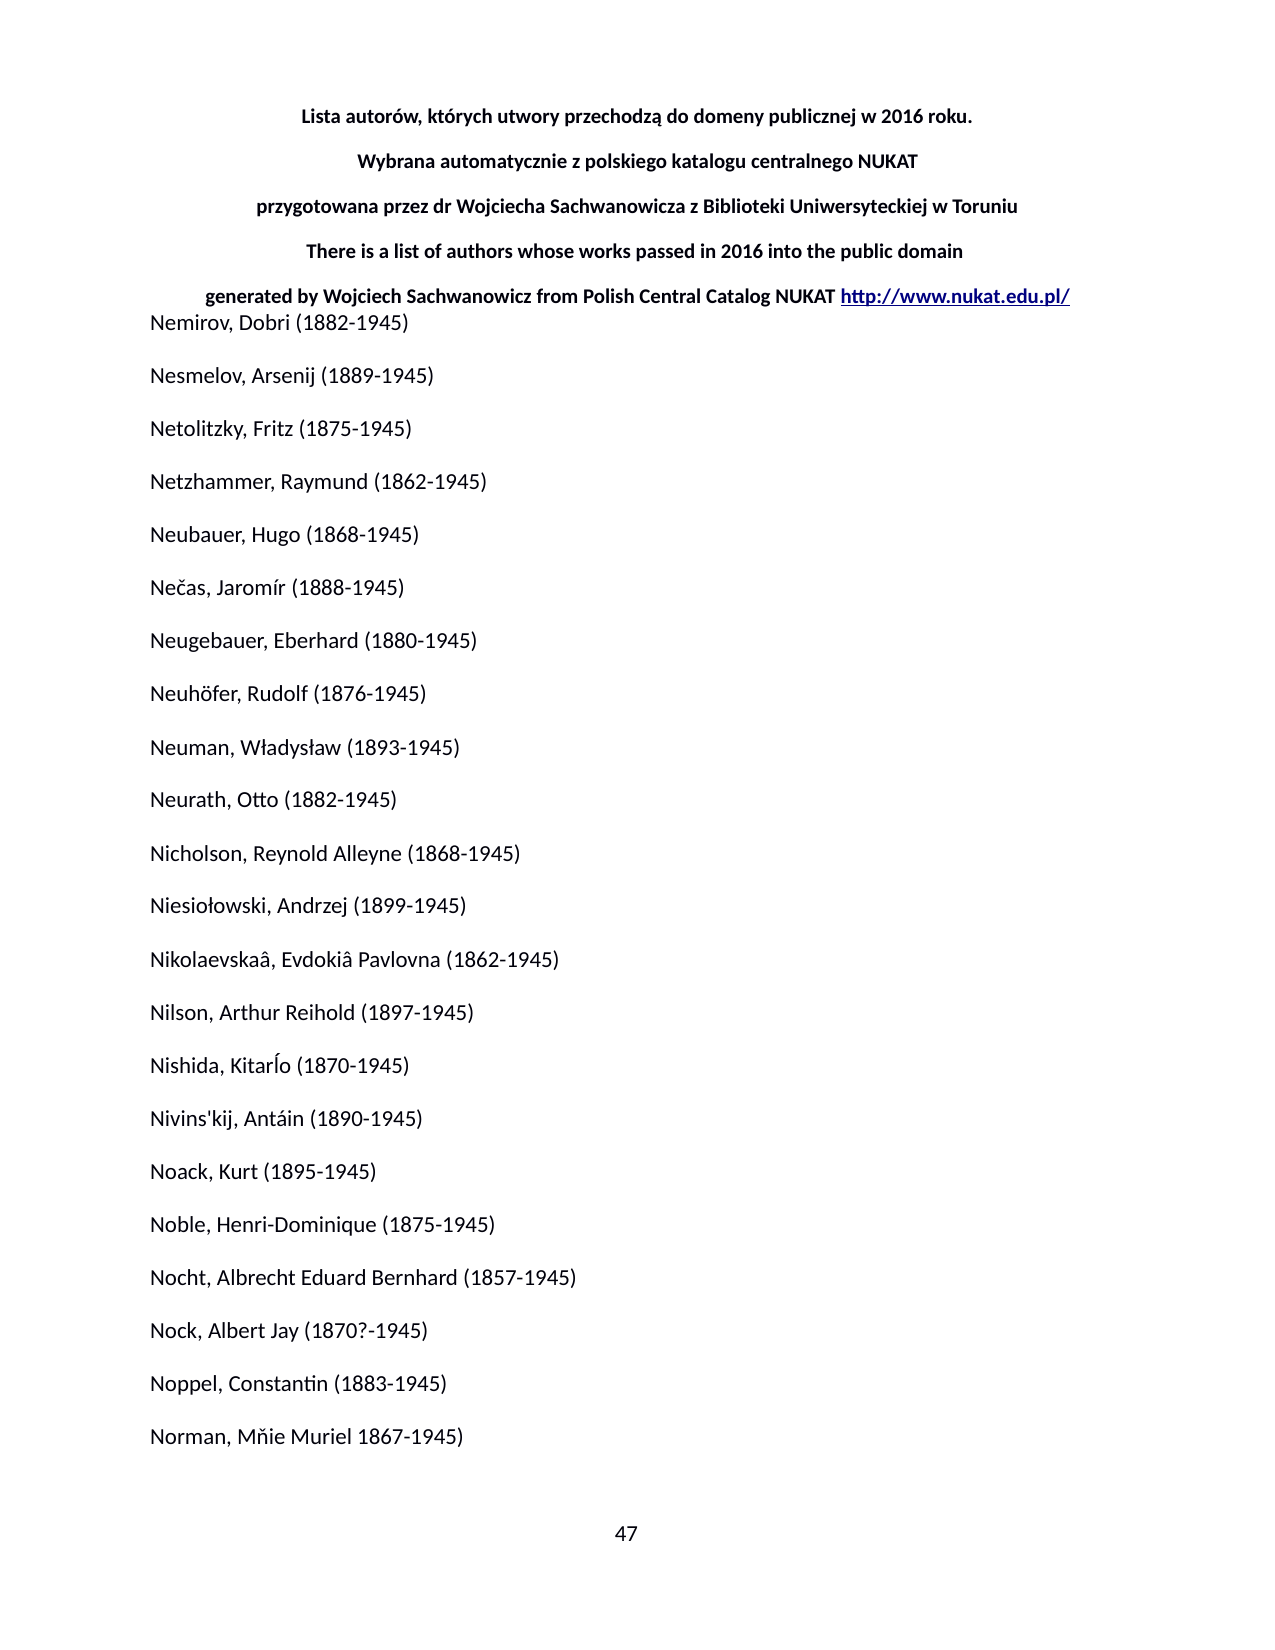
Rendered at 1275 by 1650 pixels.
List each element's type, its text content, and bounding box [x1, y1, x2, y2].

text Noppel, Constantin (1883-1945) [150, 1369, 1125, 1397]
text Neuhöfer, Rudolf (1876-1945) [150, 679, 1125, 708]
text Nemirov, Dobri (1882-1945) [150, 308, 1125, 336]
text Neugebauer, Eberhard (1880-1945) [150, 627, 1125, 654]
text Nesmelov, Arsenij (1889-1945) [150, 361, 1125, 389]
text Nishida, Kitarĺo (1870-1945) [150, 1051, 1125, 1079]
text Nocht, Albrecht Eduard Bernhard (1857-1945) [150, 1263, 1125, 1291]
text Neubauer, Hugo (1868-1945) [150, 521, 1125, 548]
text Netolitzky, Fritz (1875-1945) [150, 414, 1125, 442]
text Nicholson, Reynold Alleyne (1868-1945) [150, 839, 1125, 867]
text Nečas, Jaromír (1888-1945) [150, 573, 1125, 602]
text Nikolaevskaâ, Evdokiâ Pavlovna (1862-1945) [150, 945, 1125, 973]
text Nock, Albert Jay (1870?-1945) [150, 1316, 1125, 1344]
text Netzhammer, Raymund (1862-1945) [150, 467, 1125, 496]
text Neurath, Otto (1882-1945) [150, 786, 1125, 814]
text Norman, Mňie Muriel 1867-1945) [150, 1422, 1125, 1450]
text Noack, Kurt (1895-1945) [150, 1157, 1125, 1185]
text Noble, Henri-Dominique (1875-1945) [150, 1210, 1125, 1238]
text Niesiołowski, Andrzej (1899-1945) [150, 892, 1125, 920]
text Nivins'kij, Antáin (1890-1945) [150, 1104, 1125, 1132]
text Neuman, Władysław (1893-1945) [150, 733, 1125, 761]
text Nilson, Arthur Reihold (1897-1945) [150, 998, 1125, 1026]
